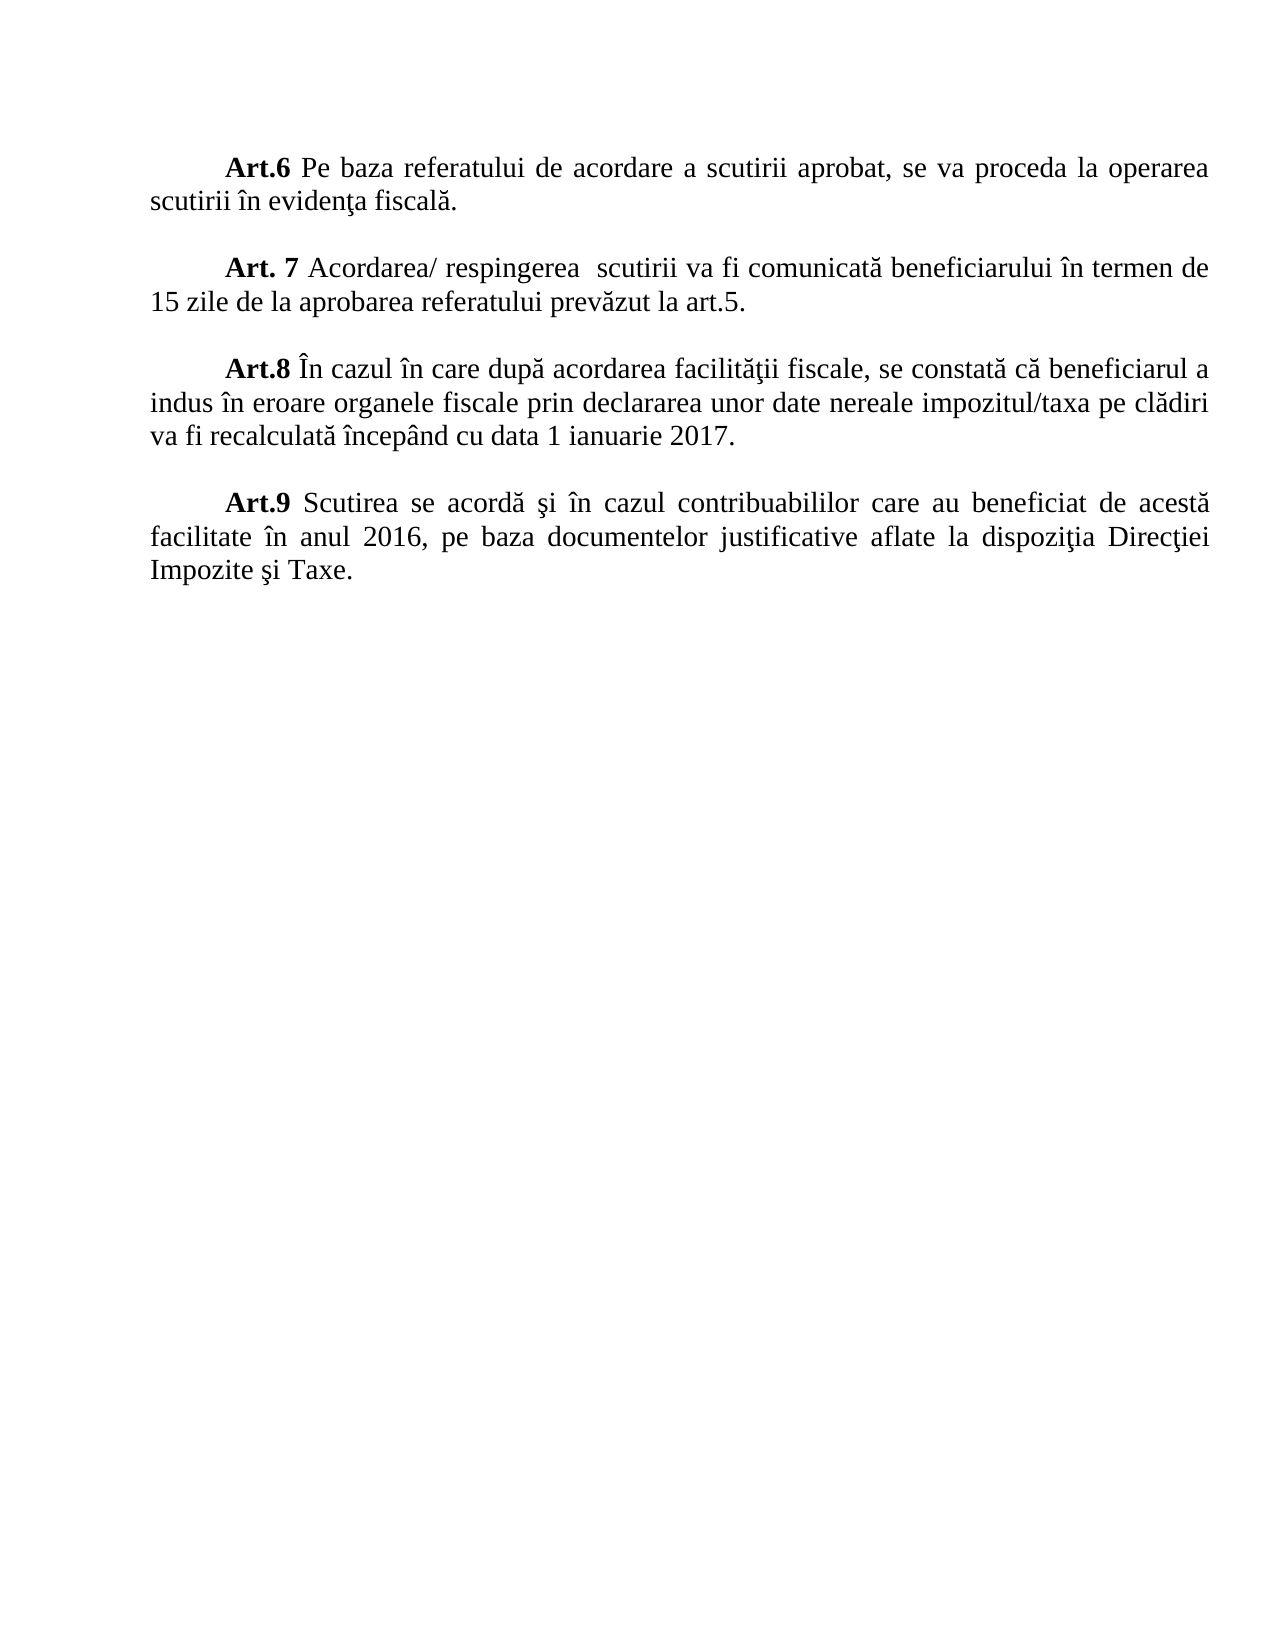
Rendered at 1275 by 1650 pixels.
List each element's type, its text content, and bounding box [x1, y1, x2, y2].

text Art.6 Pe baza referatului de acordare a scutirii aprobat, se va proceda la operarea scutirii în evidenţa fiscală. [150, 150, 1211, 217]
text Art.9 Scutirea se acordă şi în cazul contribuabililor care au beneficiat de acestă facilitate în anul 2016, pe baza documentelor justificative aflate la dispoziţia Direcţiei Impozite şi Taxe. [150, 485, 1211, 586]
text Art. 7 Acordarea/ respingerea scutirii va fi comunicată beneficiarului în termen de 15 zile de la aprobarea referatului prevăzut la art.5. [150, 251, 1211, 318]
text Art.8 În cazul în care după acordarea facilităţii fiscale, se constată că beneficiarul a indus în eroare organele fiscale prin declararea unor date nereale impozitul/taxa pe clădiri va fi recalculată începând cu data 1 ianuarie 2017. [150, 351, 1211, 452]
